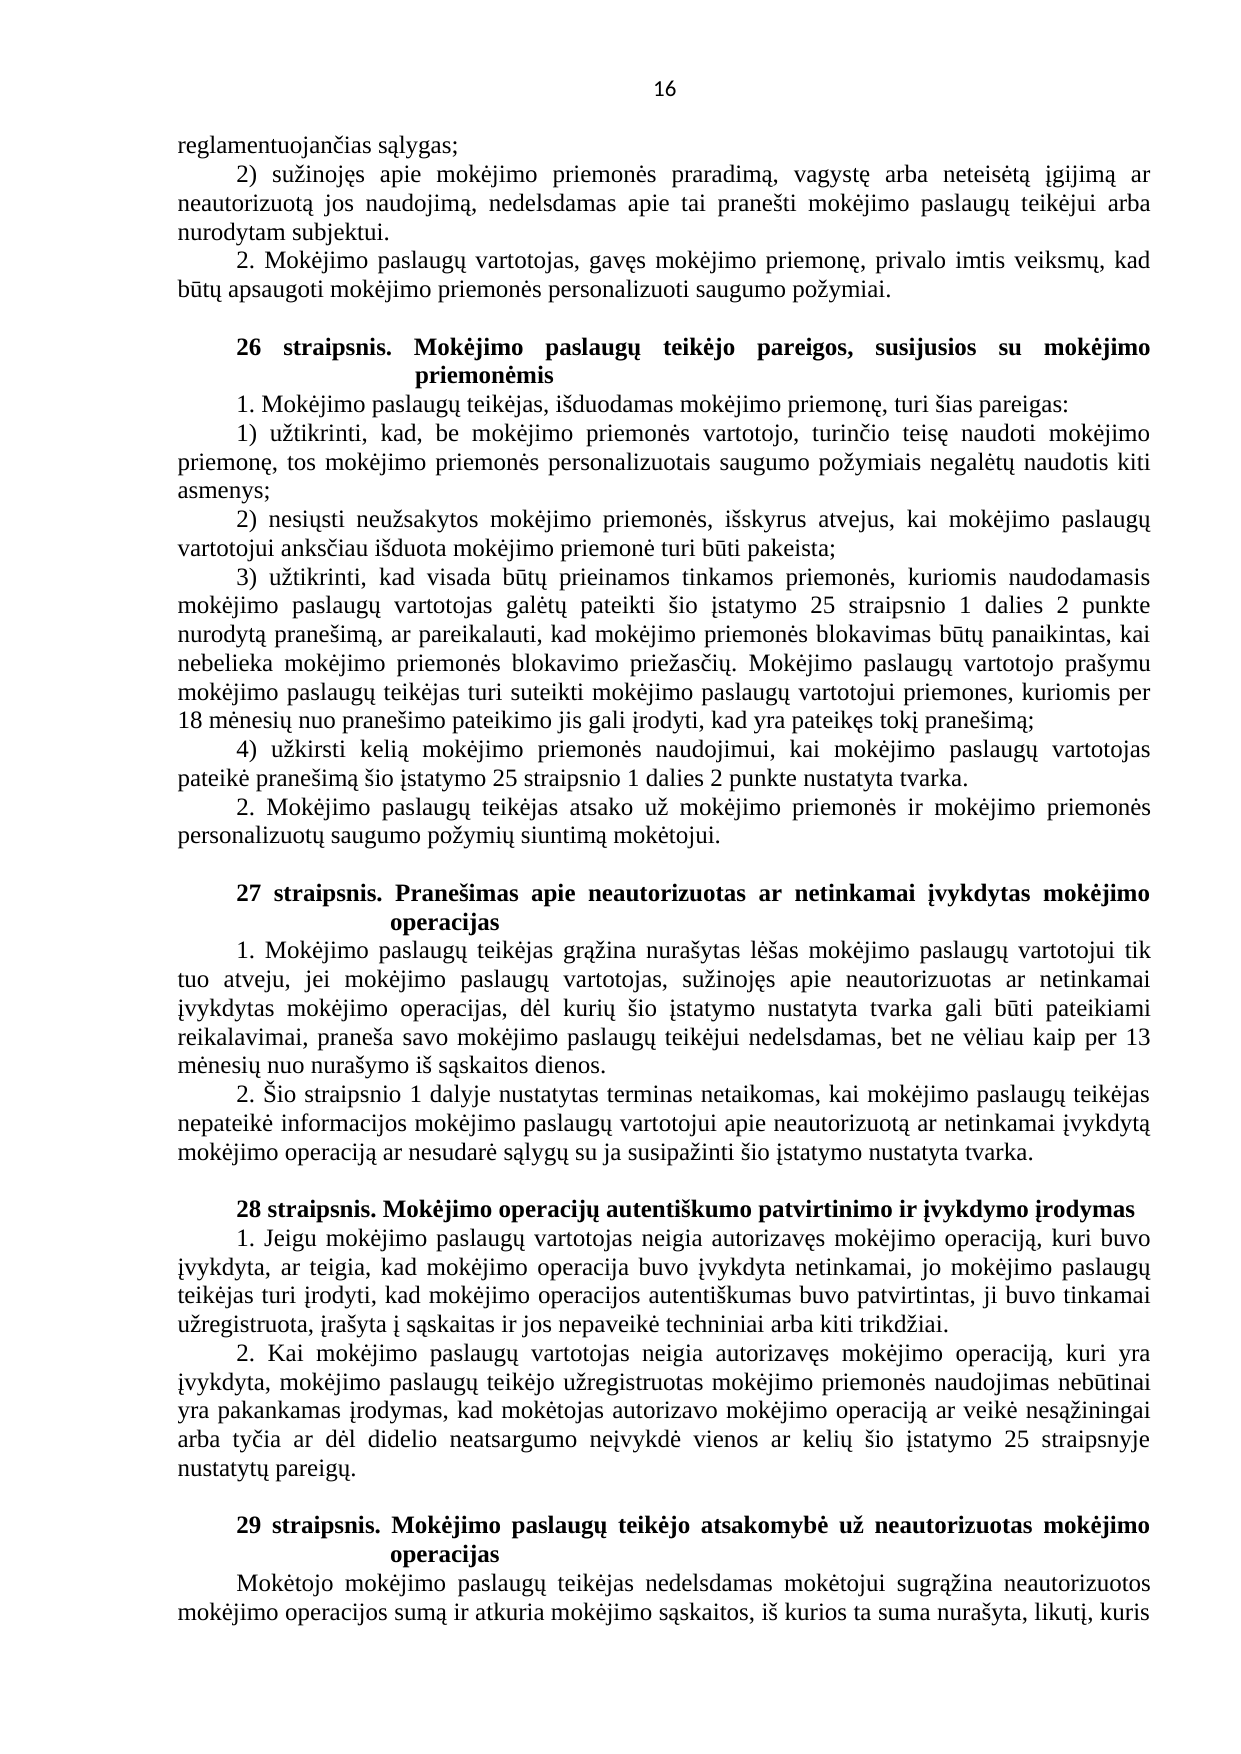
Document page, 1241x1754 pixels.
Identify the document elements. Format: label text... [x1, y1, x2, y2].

text 2. Mokėjimo paslaugų vartotojas, gavęs mokėjimo priemonę, privalo imtis veiksmų, kad būtų apsaugoti mokėjimo priemonės personalizuoti saugumo požymiai. [177, 246, 1152, 303]
text Mokėtojo mokėjimo paslaugų teikėjas nedelsdamas mokėtojui sugrąžina neautorizuotos mokėjimo operacijos sumą ir atkuria mokėjimo sąskaitos, iš kurios ta suma nurašyta, likutį, kuris [177, 1568, 1152, 1626]
text 1. Jeigu mokėjimo paslaugų vartotojas neigia autorizavęs mokėjimo operaciją, kuri buvo įvykdyta, ar teigia, kad mokėjimo operacija buvo įvykdyta netinkamai, jo mokėjimo paslaugų teikėjas turi įrodyti, kad mokėjimo operacijos autentiškumas buvo patvirtintas, ji buvo tinkamai užregistruota, įrašyta į sąskaitas ir jos nepaveikė techniniai arba kiti trikdžiai. [177, 1223, 1152, 1338]
text 3) užtikrinti, kad visada būtų prieinamos tinkamos priemonės, kuriomis naudodamasis mokėjimo paslaugų vartotojas galėtų pateikti šio įstatymo 25 straipsnio 1 dalies 2 punkte nurodytą pranešimą, ar pareikalauti, kad mokėjimo priemonės blokavimas būtų panaikintas, kai nebelieka mokėjimo priemonės blokavimo priežasčių. Mokėjimo paslaugų vartotojo prašymu mokėjimo paslaugų teikėjas turi suteikti mokėjimo paslaugų vartotojui priemones, kuriomis per 18 mėnesių nuo pranešimo pateikimo jis gali įrodyti, kad yra pateikęs tokį pranešimą; [177, 562, 1152, 734]
text reglamentuojančias sąlygas; [177, 131, 1152, 159]
text 1. Mokėjimo paslaugų teikėjas, išduodamas mokėjimo priemonę, turi šias pareigas: [177, 389, 1152, 418]
text 29 straipsnis. Mokėjimo paslaugų teikėjo atsakomybė už neautorizuotas mokėjimo operacijas [236, 1511, 1152, 1568]
text 2) nesiųsti neužsakytos mokėjimo priemonės, išskyrus atvejus, kai mokėjimo paslaugų vartotojui anksčiau išduota mokėjimo priemonė turi būti pakeista; [177, 504, 1152, 562]
text 2) sužinojęs apie mokėjimo priemonės praradimą, vagystę arba neteisėtą įgijimą ar neautorizuotą jos naudojimą, nedelsdamas apie tai pranešti mokėjimo paslaugų teikėjui arba nurodytam subjektui. [177, 159, 1152, 246]
text 28 straipsnis. Mokėjimo operacijų autentiškumo patvirtinimo ir įvykdymo įrodymas [236, 1194, 1152, 1223]
text 2. Šio straipsnio 1 dalyje nustatytas terminas netaikomas, kai mokėjimo paslaugų teikėjas nepateikė informacijos mokėjimo paslaugų vartotojui apie neautorizuotą ar netinkamai įvykdytą mokėjimo operaciją ar nesudarė sąlygų su ja susipažinti šio įstatymo nustatyta tvarka. [177, 1079, 1152, 1166]
text 1) užtikrinti, kad, be mokėjimo priemonės vartotojo, turinčio teisę naudoti mokėjimo priemonę, tos mokėjimo priemonės personalizuotais saugumo požymiais negalėtų naudotis kiti asmenys; [177, 418, 1152, 504]
text 4) užkirsti kelią mokėjimo priemonės naudojimui, kai mokėjimo paslaugų vartotojas pateikė pranešimą šio įstatymo 25 straipsnio 1 dalies 2 punkte nustatyta tvarka. [177, 734, 1152, 792]
text 2. Mokėjimo paslaugų teikėjas atsako už mokėjimo priemonės ir mokėjimo priemonės personalizuotų saugumo požymių siuntimą mokėtojui. [177, 792, 1152, 849]
text 1. Mokėjimo paslaugų teikėjas grąžina nurašytas lėšas mokėjimo paslaugų vartotojui tik tuo atveju, jei mokėjimo paslaugų vartotojas, sužinojęs apie neautorizuotas ar netinkamai įvykdytas mokėjimo operacijas, dėl kurių šio įstatymo nustatyta tvarka gali būti pateikiami reikalavimai, praneša savo mokėjimo paslaugų teikėjui nedelsdamas, bet ne vėliau kaip per 13 mėnesių nuo nurašymo iš sąskaitos dienos. [177, 936, 1152, 1079]
text 27 straipsnis. Pranešimas apie neautorizuotas ar netinkamai įvykdytas mokėjimo operacijas [236, 878, 1152, 936]
text 2. Kai mokėjimo paslaugų vartotojas neigia autorizavęs mokėjimo operaciją, kuri yra įvykdyta, mokėjimo paslaugų teikėjo užregistruotas mokėjimo priemonės naudojimas nebūtinai yra pakankamas įrodymas, kad mokėtojas autorizavo mokėjimo operaciją ar veikė nesąžiningai arba tyčia ar dėl didelio neatsargumo neįvykdė vienos ar kelių šio įstatymo 25 straipsnyje nustatytų pareigų. [177, 1338, 1152, 1482]
text 26 straipsnis. Mokėjimo paslaugų teikėjo pareigos, susijusios su mokėjimo priemonėmis [236, 332, 1152, 389]
